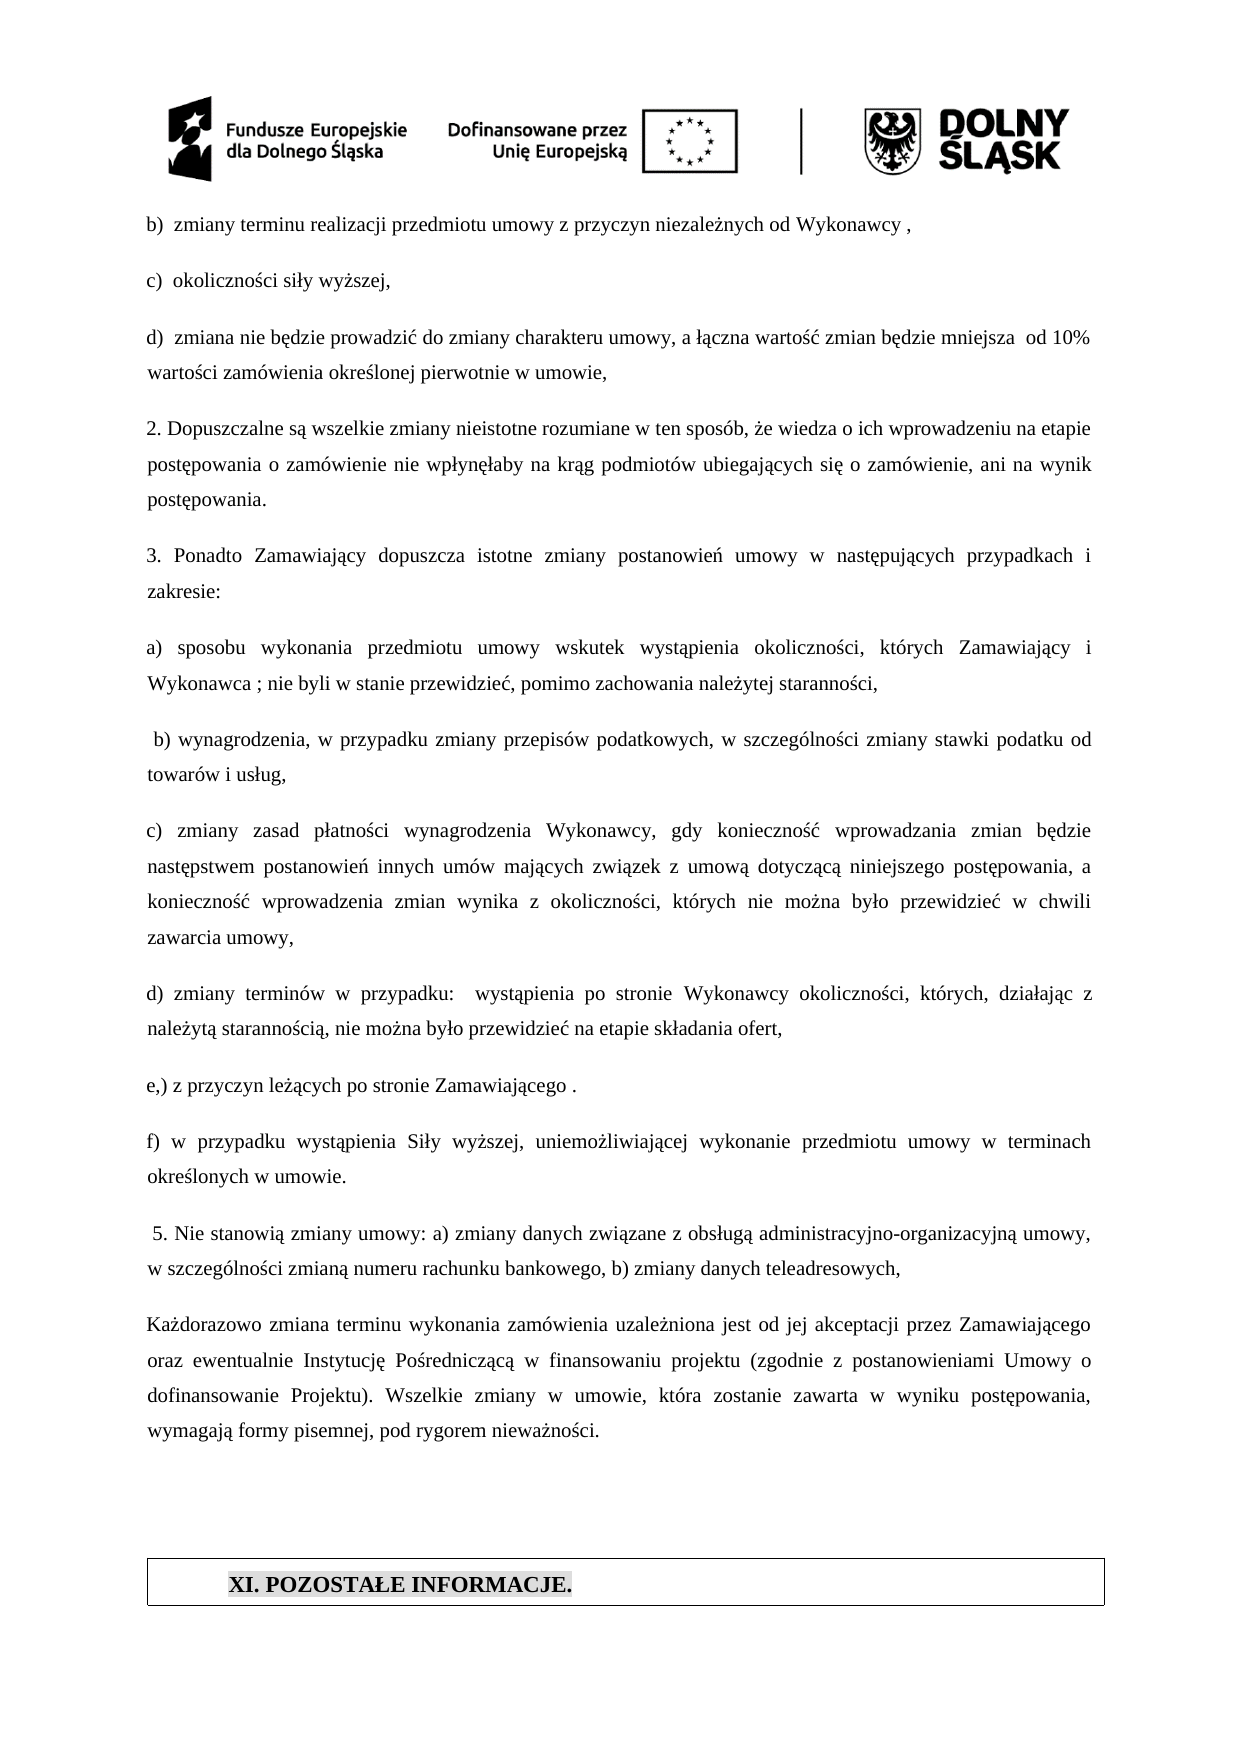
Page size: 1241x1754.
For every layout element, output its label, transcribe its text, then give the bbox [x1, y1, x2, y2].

text d) zmiana nie będzie prowadzić do zmiany charakteru umowy, a łączna wartość zmian będzie mniejsza od 10% wartości zamówienia określonej pierwotnie w umowie, [146, 316, 1093, 387]
table_header XI. POZOSTAŁE INFORMACJE. [148, 1559, 1104, 1605]
text c) zmiany zasad płatności wynagrodzenia Wykonawcy, gdy konieczność wprowadzania zmian będzie następstwem postanowień innych umów mających związek z umową dotyczącą niniejszego postępowania, a konieczność wprowadzenia zmian wynika z okoliczności, których nie można było przewidzieć w chwili zawarcia umowy, [146, 809, 1093, 951]
text d) zmiany terminów w przypadku: wystąpienia po stronie Wykonawcy okoliczności, których, działając z należytą starannością, nie można było przewidzieć na etapie składania ofert, [146, 972, 1093, 1043]
text b) wynagrodzenia, w przypadku zmiany przepisów podatkowych, w szczególności zmiany stawki podatku od towarów i usług, [146, 718, 1093, 789]
text b) zmiany terminu realizacji przedmiotu umowy z przyczyn niezależnych od Wykonawcy , [146, 203, 1093, 239]
text 5. Nie stanowią zmiany umowy: a) zmiany danych związane z obsługą administracyjno-organizacyjną umowy, w szczególności zmianą numeru rachunku bankowego, b) zmiany danych teleadresowych, [146, 1212, 1093, 1282]
text c) okoliczności siły wyższej, [146, 259, 1093, 295]
text 2. Dopuszczalne są wszelkie zmiany nieistotne rozumiane w ten sposób, że wiedza o ich wprowadzeniu na etapie postępowania o zamówienie nie wpłynęłaby na krąg podmiotów ubiegających się o zamówienie, ani na wynik postępowania. [146, 407, 1093, 514]
text f) w przypadku wystąpienia Siły wyższej, uniemożliwiającej wykonanie przedmiotu umowy w terminach określonych w umowie. [146, 1120, 1093, 1191]
text Każdorazowo zmiana terminu wykonania zamówienia uzależniona jest od jej akceptacji przez Zamawiającego oraz ewentualnie Instytucję Pośredniczącą w finansowaniu projektu (zgodnie z postanowieniami Umowy o dofinansowanie Projektu). Wszelkie zmiany w umowie, która zostanie zawarta w wyniku postępowania, wymagają formy pisemnej, pod rygorem nieważności. [146, 1303, 1093, 1445]
text e,) z przyczyn leżących po stronie Zamawiającego . [146, 1064, 1093, 1099]
text 3. Ponadto Zamawiający dopuszcza istotne zmiany postanowień umowy w następujących przypadkach i zakresie: [146, 534, 1093, 605]
picture [146, 73, 1092, 204]
text a) sposobu wykonania przedmiotu umowy wskutek wystąpienia okoliczności, których Zamawiający i Wykonawca ; nie byli w stanie przewidzieć, pomimo zachowania należytej staranności, [146, 626, 1093, 697]
